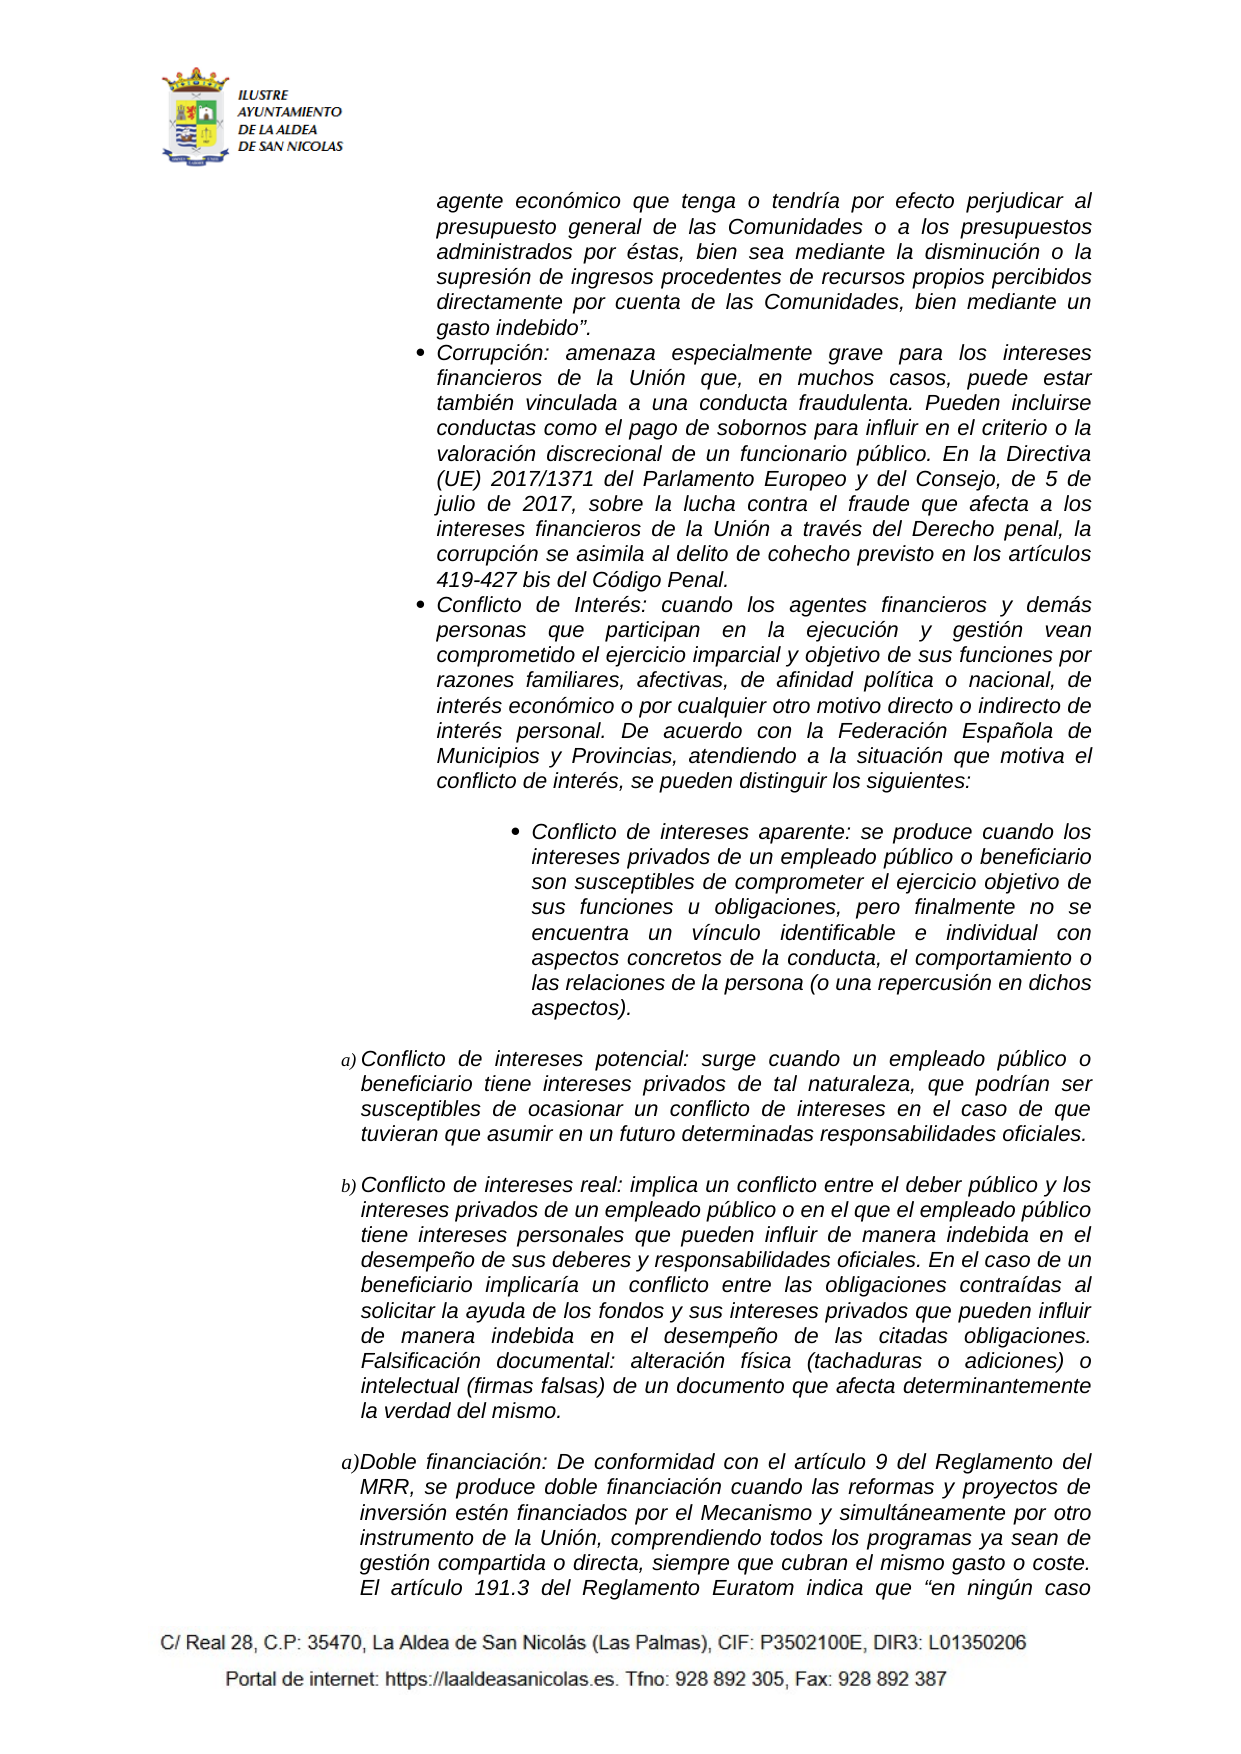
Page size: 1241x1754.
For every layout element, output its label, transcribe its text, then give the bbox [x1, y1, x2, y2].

list Conflicto de Interés: cuando los agentes financieros y demás personas que participan en la ejecución y gestión vean comprometido el ejercicio imparcial y objetivo de sus funciones por razones familiares, afectivas, de afinidad política o nacional, de interés económico o por cualquier otro motivo directo o indirecto de interés personal. De acuerdo con la Federación Española de Municipios y Provincias, atendiendo a la situación que motiva el conflicto de interés, se pueden distinguir los siguientes: [417, 592, 1093, 793]
list Conflicto de intereses real: implica un conflicto entre el deber público y los intereses privados de un empleado público o en el que el empleado público tiene intereses personales que pueden influir de manera indebida en el desempeño de sus deberes y responsabilidades oficiales. En el caso de un beneficiario implicaría un conflicto entre las obligaciones contraídas al solicitar la ayuda de los fondos y sus intereses privados que pueden influir de manera indebida en el desempeño de las citadas obligaciones. Falsificación documental: alteración física (tachaduras o adiciones) o intelectual (firmas falsas) de un documento que afecta determinantemente la verdad del mismo. [341, 1172, 1093, 1424]
list agente económico que tenga o tendría por efecto perjudicar al presupuesto general de las Comunidades o a los presupuestos administrados por éstas, bien sea mediante la disminución o la supresión de ingresos procedentes de recursos propios percibidos directamente por cuenta de las Comunidades, bien mediante un gasto indebido”. [417, 188, 1093, 340]
list Conflicto de intereses potencial: surge cuando un empleado público o beneficiario tiene intereses privados de tal naturaleza, que podrían ser susceptibles de ocasionar un conflicto de intereses en el caso de que tuvieran que asumir en un futuro determinadas responsabilidades oficiales. [341, 1046, 1093, 1146]
list Conflicto de intereses aparente: se produce cuando los intereses privados de un empleado público o beneficiario son susceptibles de comprometer el ejercicio objetivo de sus funciones u obligaciones, pero finalmente no se encuentra un vínculo identificable e individual con aspectos concretos de la conducta, el comportamiento o las relaciones de la persona (o una repercusión en dichos aspectos). [512, 819, 1093, 1020]
list Corrupción: amenaza especialmente grave para los intereses financieros de la Unión que, en muchos casos, puede estar también vinculada a una conducta fraudulenta. Pueden incluirse conductas como el pago de sobornos para influir en el criterio o la valoración discrecional de un funcionario público. En la Directiva (UE) 2017/1371 del Parlamento Europeo y del Consejo, de 5 de julio de 2017, sobre la lucha contra el fraude que afecta a los intereses financieros de la Unión a través del Derecho penal, la corrupción se asimila al delito de cohecho previsto en los artículos 419-427 bis del Código Penal. [417, 340, 1093, 592]
list Doble financiación: De conformidad con el artículo 9 del Reglamento del MRR, se produce doble financiación cuando las reformas y proyectos de inversión estén financiados por el Mecanismo y simultáneamente por otro instrumento de la Unión, comprendiendo todos los programas ya sean de gestión compartida o directa, siempre que cubran el mismo gasto o coste. El artículo 191.3 del Reglamento Euratom indica que “en ningún caso [341, 1449, 1093, 1600]
picture [148, 1626, 1033, 1695]
picture [148, 59, 359, 174]
